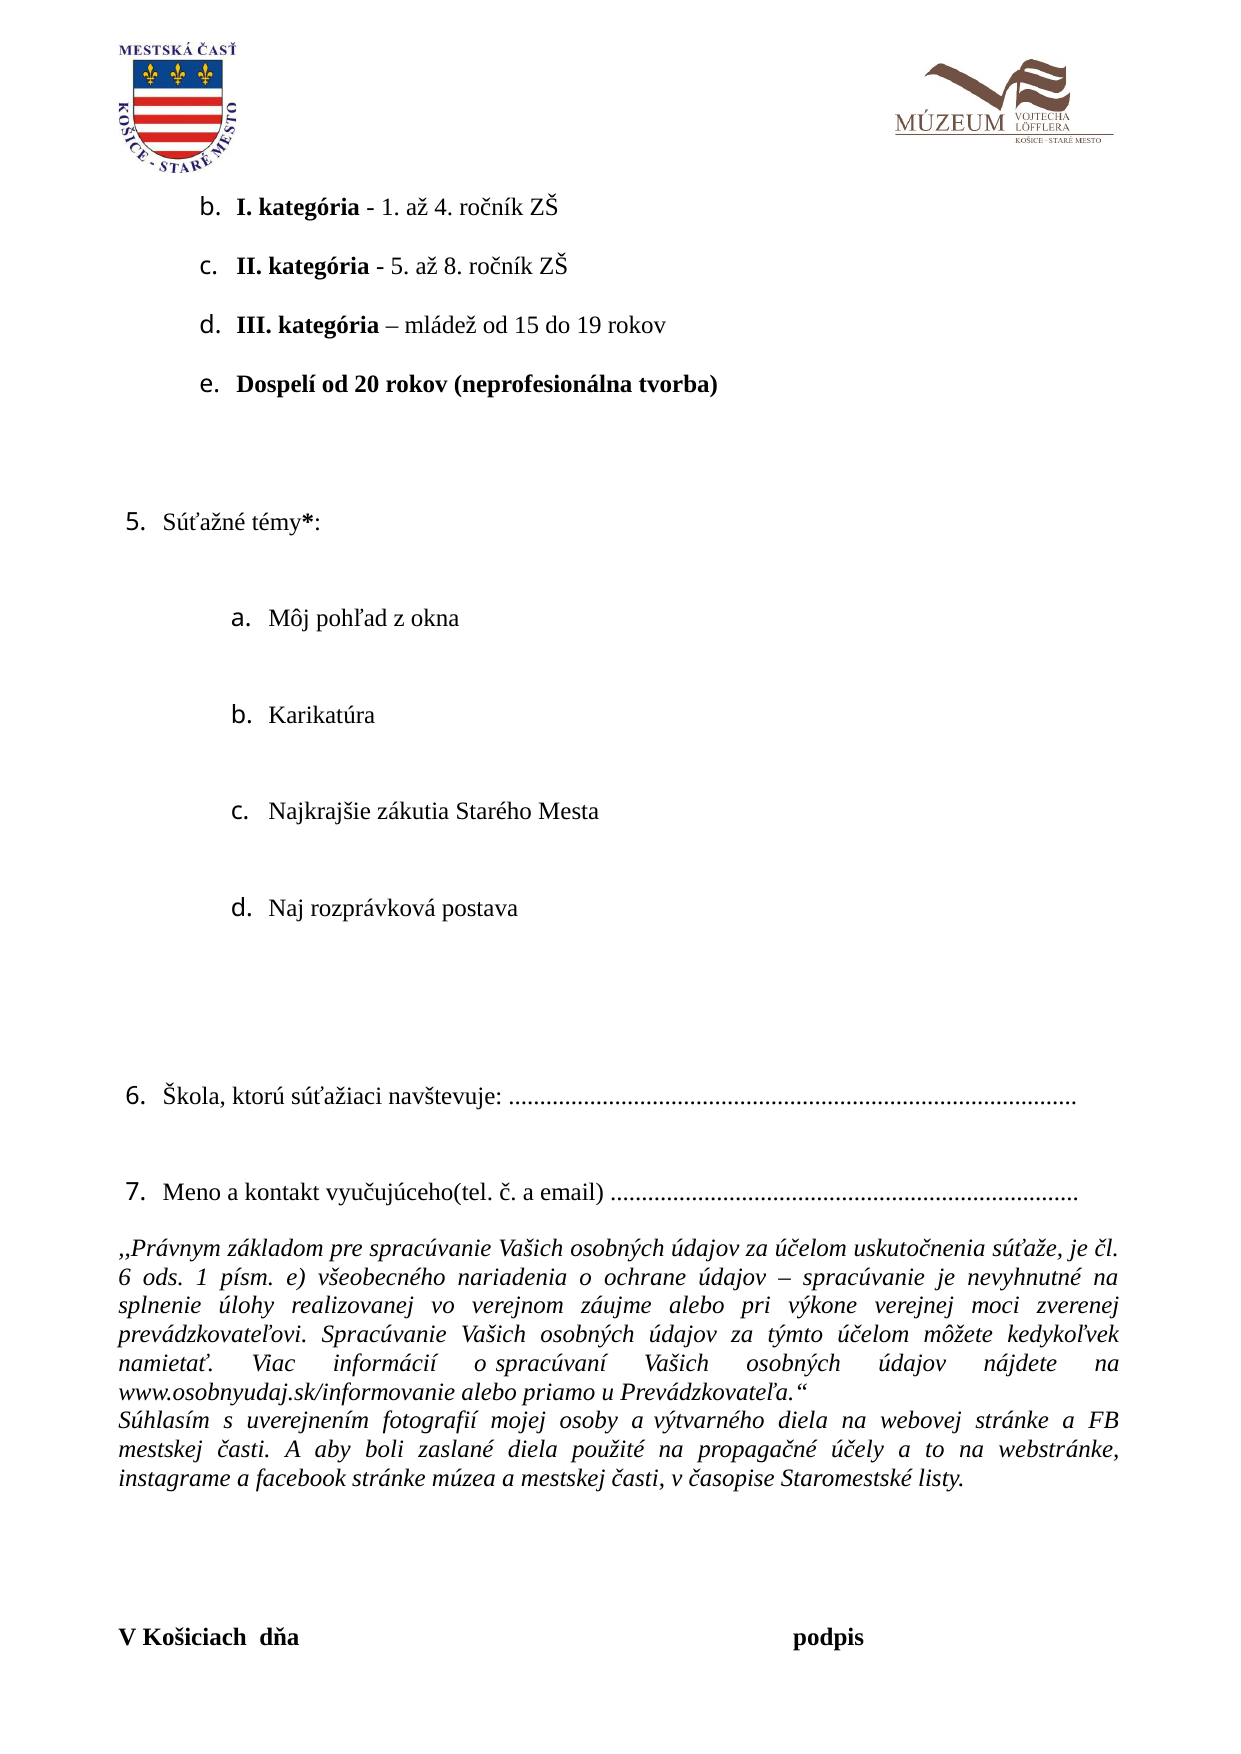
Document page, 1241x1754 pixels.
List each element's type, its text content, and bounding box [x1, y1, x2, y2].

list II. kategória - 5. až 8. ročník ZŠ [199, 247, 1122, 281]
list Karikatúra [231, 696, 1122, 730]
list Škola, ktorú súťažiaci navštevuje: ........................................................................................... [125, 1077, 1122, 1111]
list Dospelí od 20 rokov (neprofesionálna tvorba) [199, 365, 1122, 399]
list Naj rozprávková postava [231, 889, 1122, 923]
list Najkrajšie zákutia Starého Mesta [231, 793, 1122, 827]
text ,,Právnym základom pre spracúvanie Vašich osobných údajov za účelom uskutočnenia súťaže, je čl. 6 ods. 1 písm. e) všeobecného nariadenia o ochrane údajov – spracúvanie je nevyhnutné na splnenie úlohy realizovanej vo verejnom záujme alebo pri výkone verejnej moci zverenej prevádzkovateľovi. Spracúvanie Vašich osobných údajov za týmto účelom môžete kedykoľvek namietať. Viac informácií o spracúvaní Vašich osobných údajov nájdete na www.osobnyudaj.sk/informovanie alebo priamo u Prevádzkovateľa.“ [118, 1233, 1122, 1405]
list III. kategória – mládež od 15 do 19 rokov [199, 306, 1122, 340]
list Súťažné témy*: [125, 503, 1122, 537]
list Môj pohľad z okna [231, 600, 1122, 634]
list Meno a kontakt vyučujúceho(tel. č. a email) ........................................................................... [125, 1174, 1122, 1208]
list I. kategória - 1. až 4. ročník ZŠ [199, 188, 1122, 222]
text V Košiciach dňa podpis [118, 1622, 1122, 1650]
text Súhlasím s uverejnením fotografií mojej osoby a výtvarného diela na webovej stránke a FB mestskej časti. A aby boli zaslané diela použité na propagačné účely a to na webstránke, instagrame a facebook stránke múzea a mestskej časti, v časopise Staromestské listy. [118, 1405, 1122, 1492]
